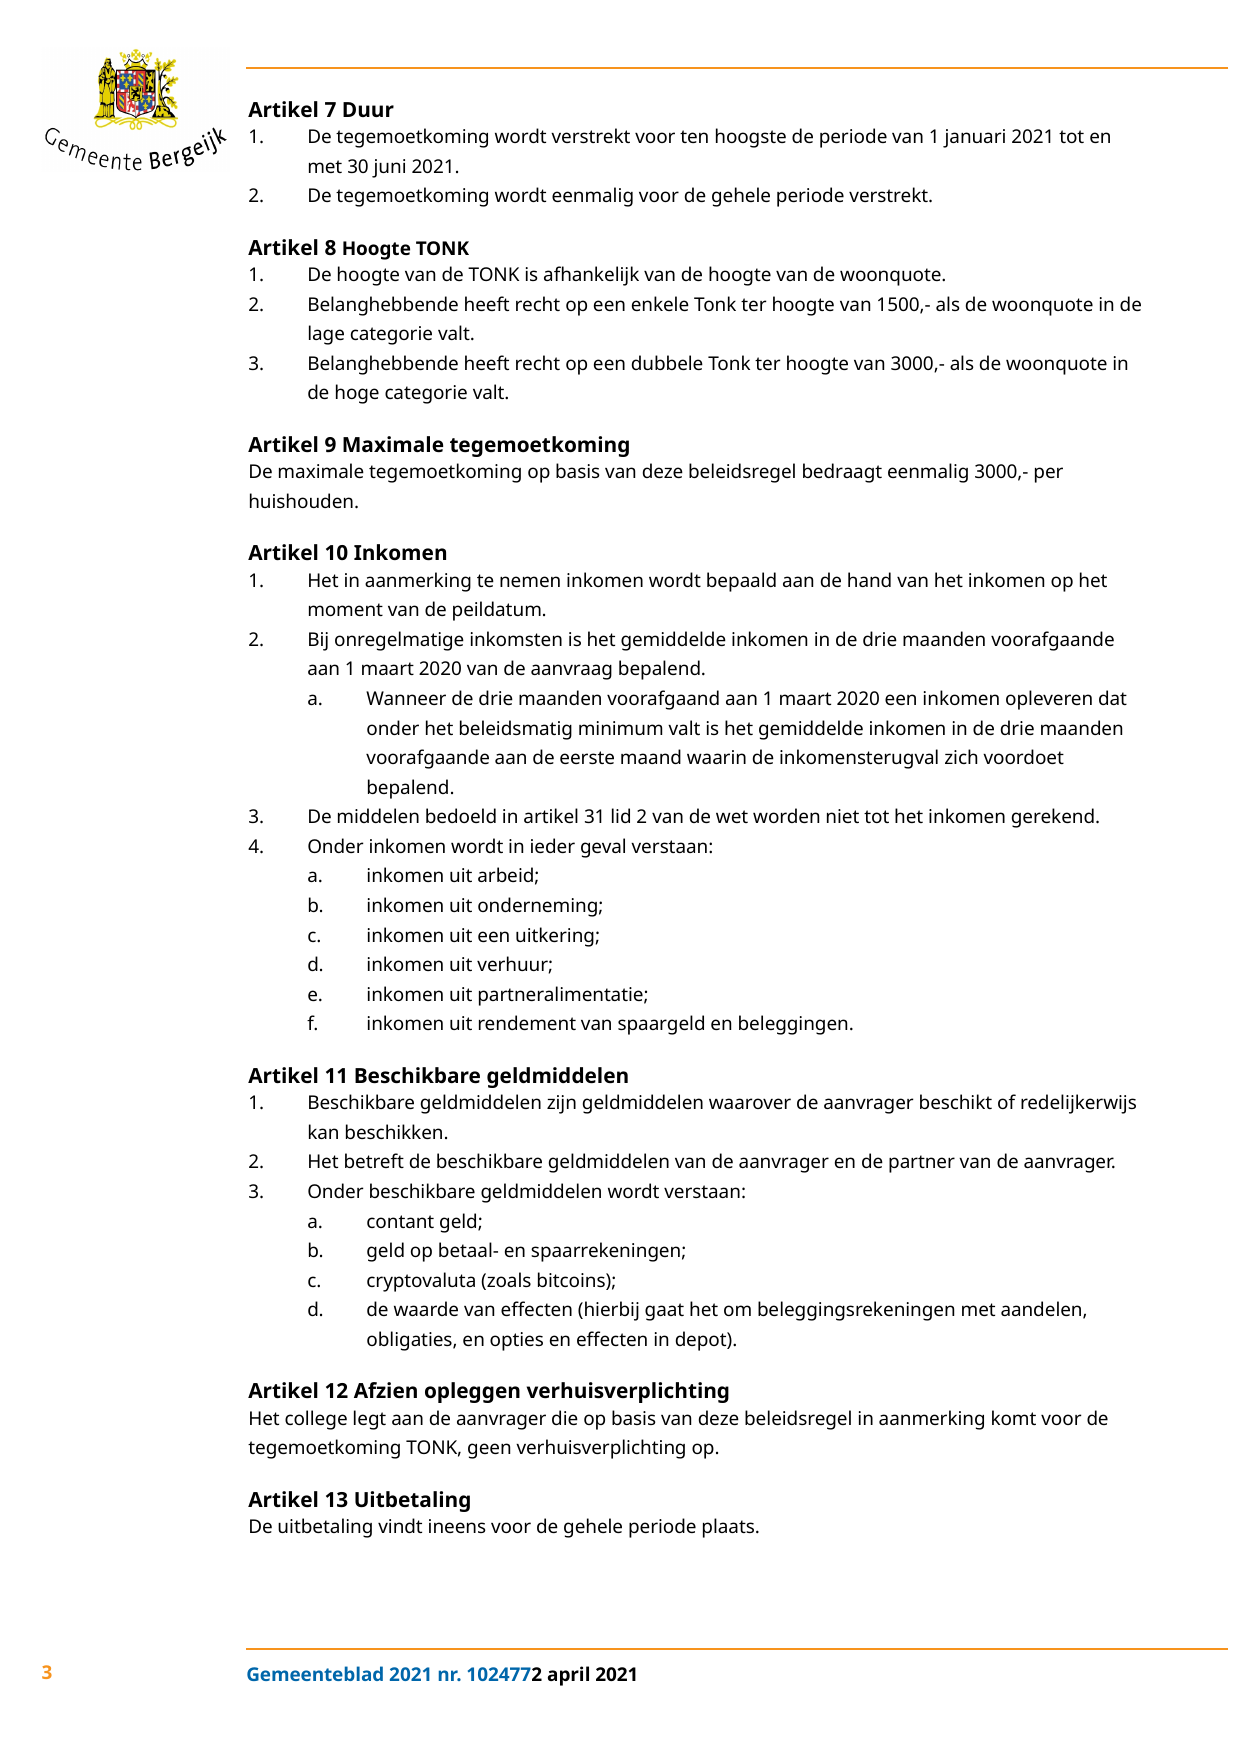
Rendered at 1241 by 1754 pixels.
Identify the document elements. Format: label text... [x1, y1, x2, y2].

picture [41, 47, 231, 172]
list Het in aanmerking te nemen inkomen wordt bepaald aan de hand van het inkomen op het moment van de peildatum. [248, 567, 1152, 622]
list inkomen uit verhuur; [307, 951, 1152, 977]
list inkomen uit partneralimentatie; [307, 981, 1152, 1007]
text Artikel 8 Hoogte TONK [248, 233, 1152, 261]
list Wanneer de drie maanden voorafgaand aan 1 maart 2020 een inkomen opleveren dat onder het beleidsmatig minimum valt is het gemiddelde inkomen in de drie maanden voorafgaande aan de eerste maand waarin de inkomensterugval zich voordoet bepalend. [307, 685, 1152, 800]
list inkomen uit rendement van spaargeld en beleggingen. [307, 1011, 1152, 1036]
list Het betreft de beschikbare geldmiddelen van de aanvrager en de partner van de aanvrager. [248, 1149, 1152, 1174]
list de waarde van effecten (hierbij gaat het om beleggingsrekeningen met aandelen, obligaties, en opties en effecten in depot). [307, 1297, 1152, 1352]
list contant geld; [307, 1208, 1152, 1233]
list cryptovaluta (zoals bitcoins); [307, 1267, 1152, 1293]
list De hoogte van de TONK is afhankelijk van de hoogte van de woonquote. [248, 261, 1152, 287]
text Artikel 7 Duur [248, 95, 1152, 123]
list Onder inkomen wordt in ieder geval verstaan: [248, 833, 1152, 859]
text De uitbetaling vindt ineens voor de gehele periode plaats. [248, 1513, 1152, 1539]
list De middelen bedoeld in artikel 31 lid 2 van de wet worden niet tot het inkomen gerekend. [248, 803, 1152, 829]
list geld op betaal- en spaarrekeningen; [307, 1237, 1152, 1263]
list inkomen uit een uitkering; [307, 922, 1152, 948]
list Belanghebbende heeft recht op een enkele Tonk ter hoogte van 1500,- als de woonquote in de lage categorie valt. [248, 291, 1152, 346]
text Artikel 9 Maximale tegemoetkoming [248, 430, 1152, 458]
text Artikel 11 Beschikbare geldmiddelen [248, 1061, 1152, 1089]
list inkomen uit onderneming; [307, 892, 1152, 918]
list Belanghebbende heeft recht op een dubbele Tonk ter hoogte van 3000,- als de woonquote in de hoge categorie valt. [248, 350, 1152, 405]
list De tegemoetkoming wordt verstrekt voor ten hoogste de periode van 1 januari 2021 tot en met 30 juni 2021. [248, 123, 1152, 178]
list inkomen uit arbeid; [307, 863, 1152, 888]
text De maximale tegemoetkoming op basis van deze beleidsregel bedraagt eenmalig 3000,- per huishouden. [248, 458, 1152, 514]
list Bij onregelmatige inkomsten is het gemiddelde inkomen in de drie maanden voorafgaande aan 1 maart 2020 van de aanvraag bepalend. [248, 626, 1152, 681]
text Artikel 10 Inkomen [248, 538, 1152, 567]
list De tegemoetkoming wordt eenmalig voor de gehele periode verstrekt. [248, 182, 1152, 208]
list Onder beschikbare geldmiddelen wordt verstaan: [248, 1178, 1152, 1204]
text Het college legt aan de aanvrager die op basis van deze beleidsregel in aanmerking komt voor de tegemoetkoming TONK, geen verhuisverplichting op. [248, 1405, 1152, 1460]
list Beschikbare geldmiddelen zijn geldmiddelen waarover de aanvrager beschikt of redelijkerwijs kan beschikken. [248, 1089, 1152, 1145]
text Artikel 12 Afzien opleggen verhuisverplichting [248, 1377, 1152, 1405]
text Artikel 13 Uitbetaling [248, 1485, 1152, 1513]
